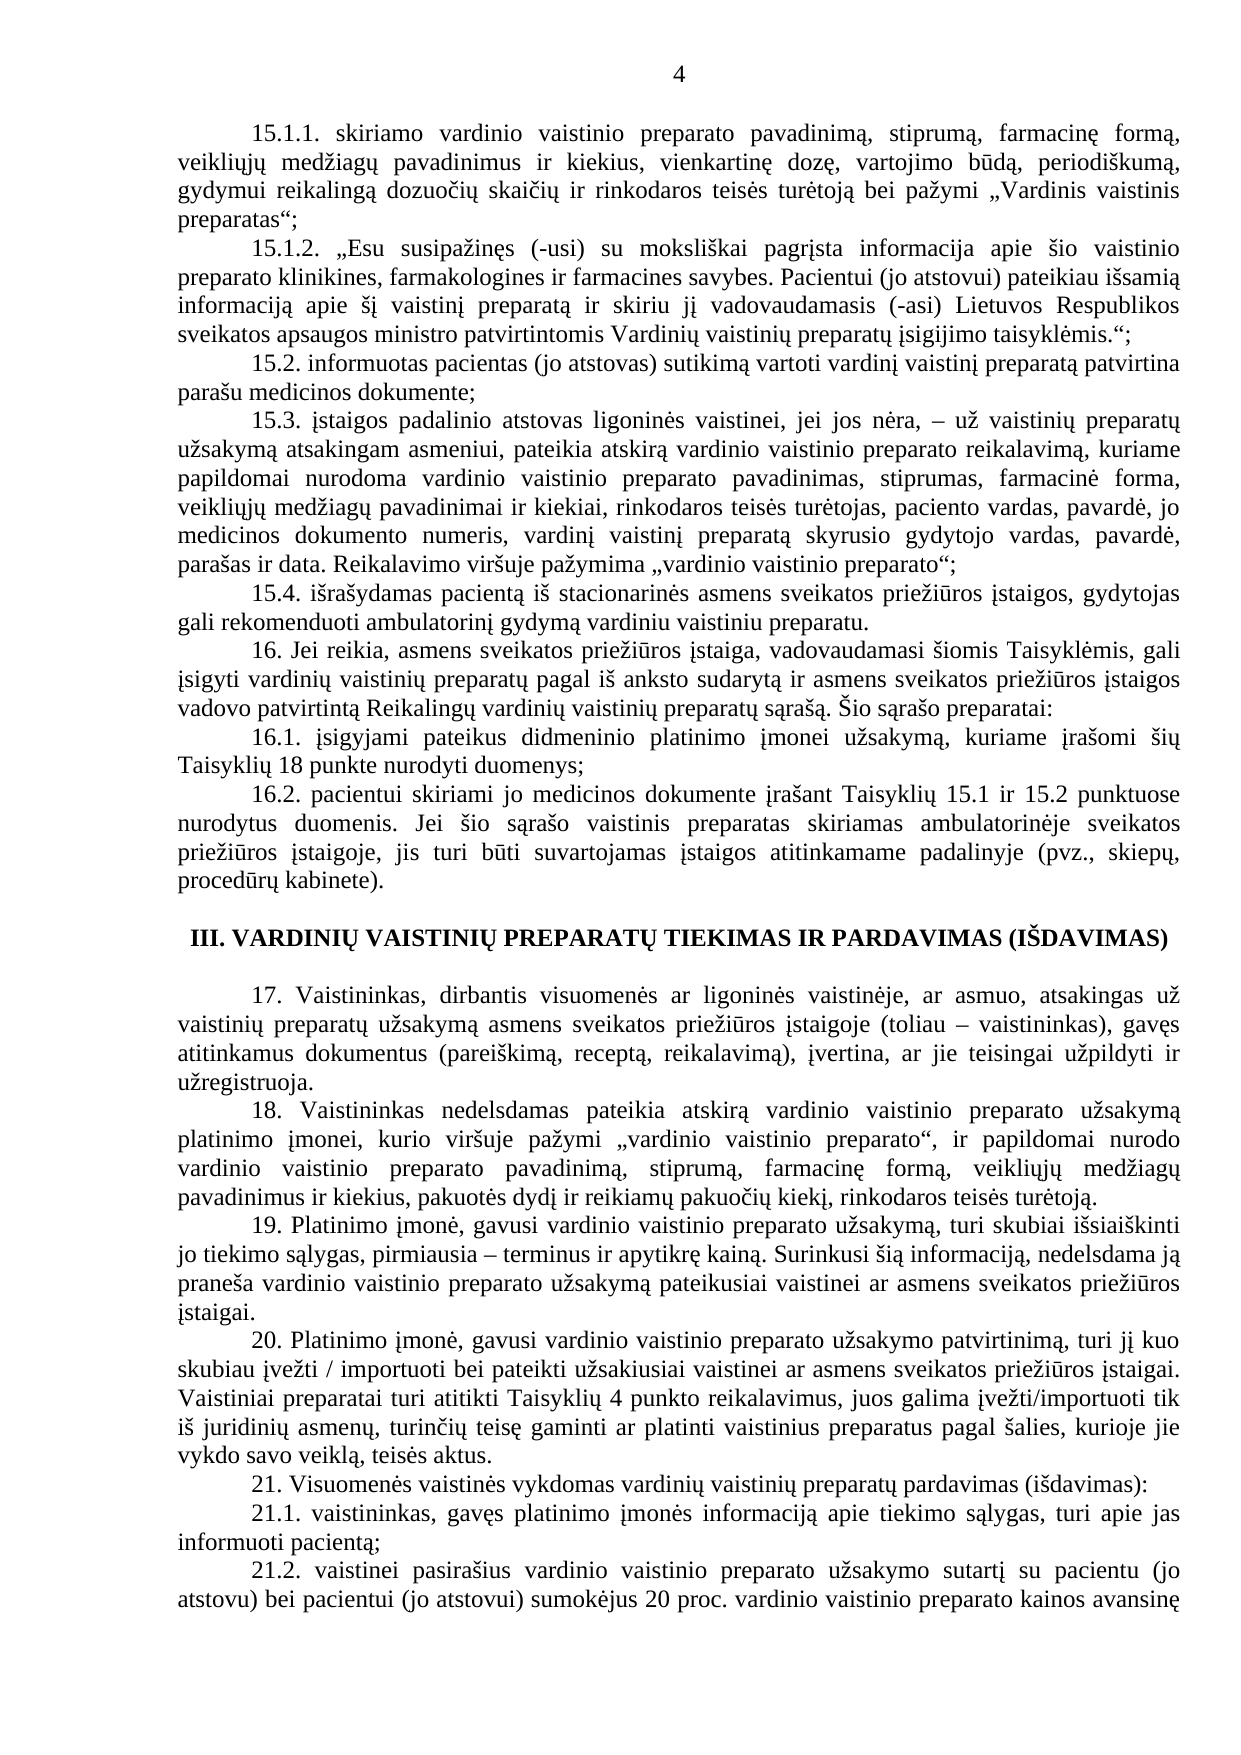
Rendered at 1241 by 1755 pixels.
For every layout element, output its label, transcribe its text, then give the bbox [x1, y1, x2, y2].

text III. VARDINIŲ VAISTINIŲ PREPARATŲ TIEKIMAS IR PARDAVIMAS (IŠDAVIMAS) [177, 923, 1181, 952]
text 16.1. įsigyjami pateikus didmeninio platinimo įmonei užsakymą, kuriame įrašomi šių Taisyklių 18 punkte nurodyti duomenys; [177, 722, 1181, 779]
text 15.1.1. skiriamo vardinio vaistinio preparato pavadinimą, stiprumą, farmacinę formą, veikliųjų medžiagų pavadinimus ir kiekius, vienkartinę dozę, vartojimo būdą, periodiškumą, gydymui reikalingą dozuočių skaičių ir rinkodaros teisės turėtoją bei pažymi „Vardinis vaistinis preparatas“; [177, 118, 1181, 233]
text 15.4. išrašydamas pacientą iš stacionarinės asmens sveikatos priežiūros įstaigos, gydytojas gali rekomenduoti ambulatorinį gydymą vardiniu vaistiniu preparatu. [177, 578, 1181, 636]
text 20. Platinimo įmonė, gavusi vardinio vaistinio preparato užsakymo patvirtinimą, turi jį kuo skubiau įvežti / importuoti bei pateikti užsakiusiai vaistinei ar asmens sveikatos priežiūros įstaigai. Vaistiniai preparatai turi atitikti Taisyklių 4 punkto reikalavimus, juos galima įvežti/importuoti tik iš juridinių asmenų, turinčių teisę gaminti ar platinti vaistinius preparatus pagal šalies, kurioje jie vykdo savo veiklą, teisės aktus. [177, 1326, 1181, 1469]
text 17. Vaistininkas, dirbantis visuomenės ar ligoninės vaistinėje, ar asmuo, atsakingas už vaistinių preparatų užsakymą asmens sveikatos priežiūros įstaigoje (toliau – vaistininkas), gavęs atitinkamus dokumentus (pareiškimą, receptą, reikalavimą), įvertina, ar jie teisingai užpildyti ir užregistruoja. [177, 981, 1181, 1096]
text 16. Jei reikia, asmens sveikatos priežiūros įstaiga, vadovaudamasi šiomis Taisyklėmis, gali įsigyti vardinių vaistinių preparatų pagal iš anksto sudarytą ir asmens sveikatos priežiūros įstaigos vadovo patvirtintą Reikalingų vardinių vaistinių preparatų sąrašą. Šio sąrašo preparatai: [177, 636, 1181, 722]
text 21.1. vaistininkas, gavęs platinimo įmonės informaciją apie tiekimo sąlygas, turi apie jas informuoti pacientą; [177, 1498, 1181, 1556]
text 15.2. informuotas pacientas (jo atstovas) sutikimą vartoti vardinį vaistinį preparatą patvirtina parašu medicinos dokumente; [177, 348, 1181, 406]
text 16.2. pacientui skiriami jo medicinos dokumente įrašant Taisyklių 15.1 ir 15.2 punktuose nurodytus duomenis. Jei šio sąrašo vaistinis preparatas skiriamas ambulatorinėje sveikatos priežiūros įstaigoje, jis turi būti suvartojamas įstaigos atitinkamame padalinyje (pvz., skiepų, procedūrų kabinete). [177, 779, 1181, 894]
text 21.2. vaistinei pasirašius vardinio vaistinio preparato užsakymo sutartį su pacientu (jo atstovu) bei pacientui (jo atstovui) sumokėjus 20 proc. vardinio vaistinio preparato kainos avansinę [177, 1556, 1181, 1613]
text 15.1.2. „Esu susipažinęs (-usi) su moksliškai pagrįsta informacija apie šio vaistinio preparato klinikines, farmakologines ir farmacines savybes. Pacientui (jo atstovui) pateikiau išsamią informaciją apie šį vaistinį preparatą ir skiriu jį vadovaudamasis (-asi) Lietuvos Respublikos sveikatos apsaugos ministro patvirtintomis Vardinių vaistinių preparatų įsigijimo taisyklėmis.“; [177, 233, 1181, 348]
text 15.3. įstaigos padalinio atstovas ligoninės vaistinei, jei jos nėra, – už vaistinių preparatų užsakymą atsakingam asmeniui, pateikia atskirą vardinio vaistinio preparato reikalavimą, kuriame papildomai nurodoma vardinio vaistinio preparato pavadinimas, stiprumas, farmacinė forma, veikliųjų medžiagų pavadinimai ir kiekiai, rinkodaros teisės turėtojas, paciento vardas, pavardė, jo medicinos dokumento numeris, vardinį vaistinį preparatą skyrusio gydytojo vardas, pavardė, parašas ir data. Reikalavimo viršuje pažymima „vardinio vaistinio preparato“; [177, 406, 1181, 578]
text 19. Platinimo įmonė, gavusi vardinio vaistinio preparato užsakymą, turi skubiai išsiaiškinti jo tiekimo sąlygas, pirmiausia – terminus ir apytikrę kainą. Surinkusi šią informaciją, nedelsdama ją praneša vardinio vaistinio preparato užsakymą pateikusiai vaistinei ar asmens sveikatos priežiūros įstaigai. [177, 1211, 1181, 1326]
text 21. Visuomenės vaistinės vykdomas vardinių vaistinių preparatų pardavimas (išdavimas): [177, 1469, 1181, 1498]
text 18. Vaistininkas nedelsdamas pateikia atskirą vardinio vaistinio preparato užsakymą platinimo įmonei, kurio viršuje pažymi „vardinio vaistinio preparato“, ir papildomai nurodo vardinio vaistinio preparato pavadinimą, stiprumą, farmacinę formą, veikliųjų medžiagų pavadinimus ir kiekius, pakuotės dydį ir reikiamų pakuočių kiekį, rinkodaros teisės turėtoją. [177, 1096, 1181, 1211]
